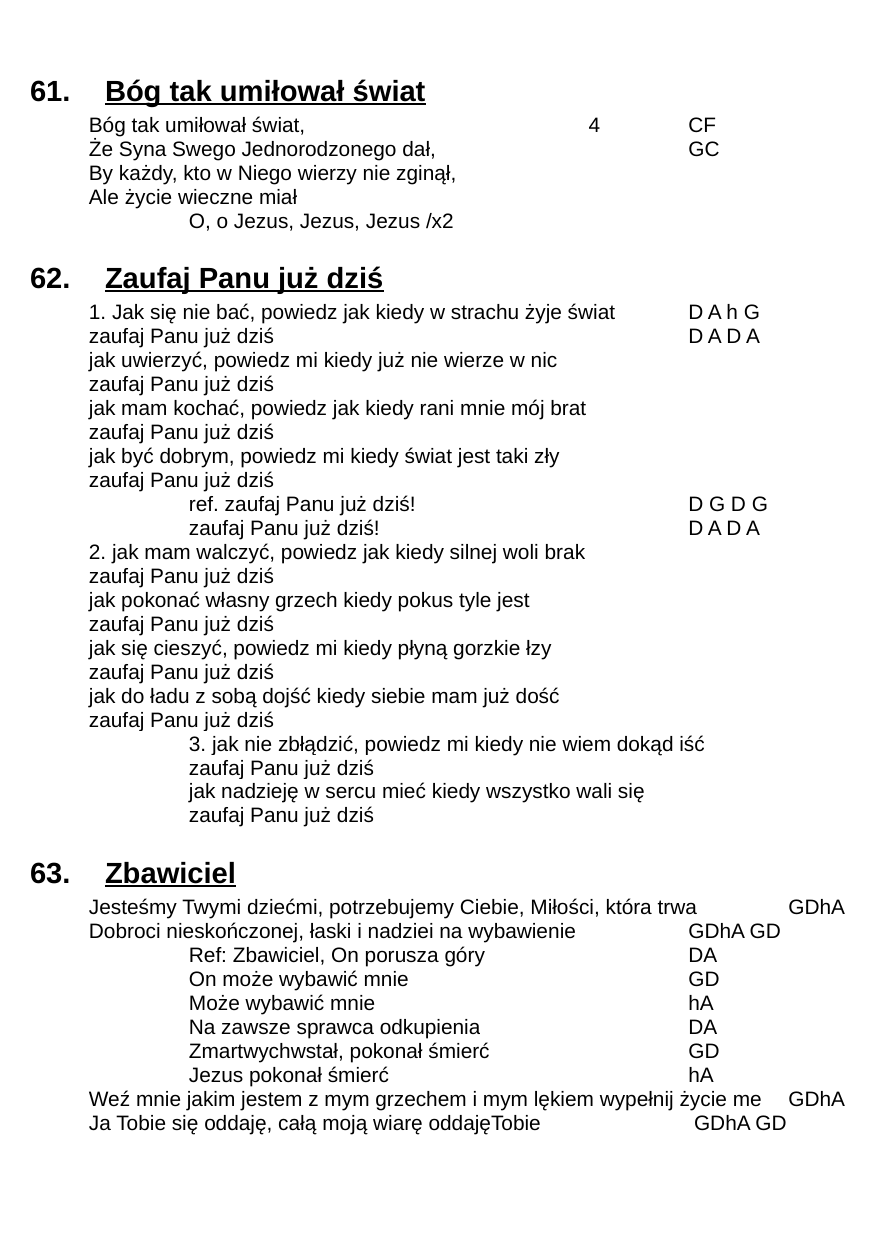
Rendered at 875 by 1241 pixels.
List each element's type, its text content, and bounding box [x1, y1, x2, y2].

subtitle Bóg tak umiłował świat [30, 74, 845, 107]
text Że Syna Swego Jednorodzonego dał, GC [89, 137, 845, 161]
text By każdy, kto w Niego wierzy nie zginął, [89, 161, 845, 184]
text 1. Jak się nie bać, powiedz jak kiedy w strachu żyje świat D A h G zaufaj Panu już dziś D A D A jak uwierzyć, powiedz mi kiedy już nie wierze w nic [89, 300, 845, 372]
text zaufaj Panu już dziś jak mam kochać, powiedz jak kiedy rani mnie mój brat zaufaj Panu już dziś jak być dobrym, powiedz mi kiedy świat jest taki zły zaufaj Panu już dziś ref. zaufaj Panu już dziś! D G D G zaufaj Panu już dziś! D A D A 2. jak mam walczyć, powiedz jak kiedy silnej woli brak zaufaj Panu już dziś jak pokonać własny grzech kiedy pokus tyle jest zaufaj Panu już dziś jak się cieszyć, powiedz mi kiedy płyną gorzkie łzy zaufaj Panu już dziś jak do ładu z sobą dojść kiedy siebie mam już dość zaufaj Panu już dziś 3. jak nie zbłądzić, powiedz mi kiedy nie wiem dokąd iść zaufaj Panu już dziś jak nadzieję w sercu mieć kiedy wszystko wali się zaufaj Panu już dziś [89, 372, 845, 827]
subtitle Zbawiciel [30, 856, 845, 890]
text O, o Jezus, Jezus, Jezus /x2 [89, 208, 845, 232]
text Jesteśmy Twymi dziećmi, potrzebujemy Ciebie, Miłości, która trwa GDhA Dobroci nieskończonej, łaski i nadziei na wybawienie GDhA GD Ref: Zbawiciel, On porusza góry DA On może wybawić mnie GD Może wybawić mnie hA Na zawsze sprawca odkupienia DA Zmartwychwstał, pokonał śmierć GD Jezus pokonał śmierć hA Weź mnie jakim jestem z mym grzechem i mym lękiem wypełnij życie me GDhA Ja Tobie się oddaję, całą moją wiarę oddajęTobie GDhA GD [89, 895, 845, 1135]
subtitle Zaufaj Panu już dziś [30, 261, 845, 295]
text Ale życie wieczne miał [89, 184, 845, 208]
text Bóg tak umiłował świat, 4 CF [89, 113, 845, 137]
